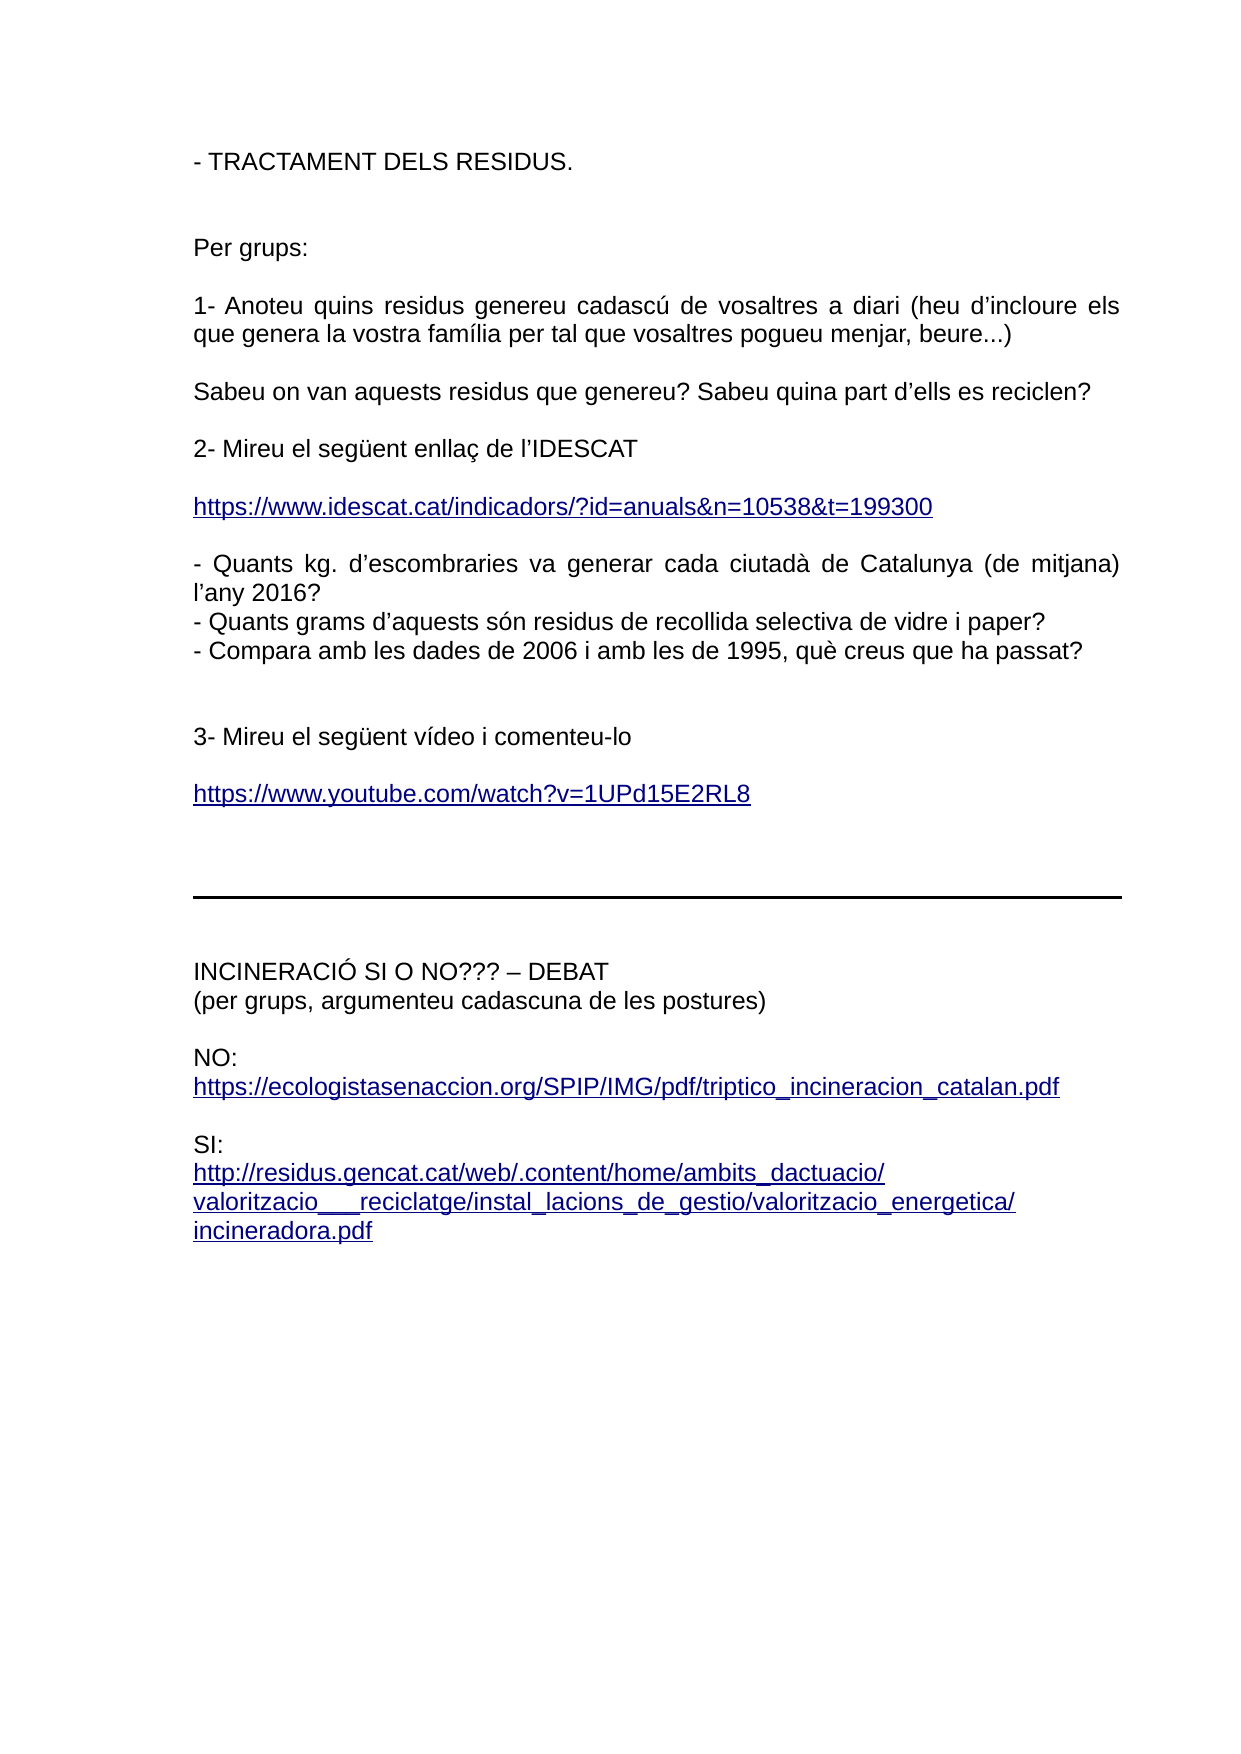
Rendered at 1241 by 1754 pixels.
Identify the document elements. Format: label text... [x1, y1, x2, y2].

text https://ecologistasenaccion.org/SPIP/IMG/pdf/triptico_incineracion_catalan.pdf [193, 1072, 1122, 1101]
text https://www.idescat.cat/indicadors/?id=anuals&n=10538&t=199300 [193, 492, 1122, 521]
text 1- Anoteu quins residus genereu cadascú de vosaltres a diari (heu d’incloure els que genera la vostra família per tal que vosaltres pogueu menjar, beure...) [193, 291, 1122, 348]
text https://www.youtube.com/watch?v=1UPd15E2RL8 [193, 779, 1122, 808]
text Sabeu on van aquests residus que genereu? Sabeu quina part d’ells es reciclen? [193, 377, 1122, 406]
text Per grups: [193, 233, 1122, 262]
text - Quants grams d’aquests són residus de recollida selectiva de vidre i paper? [193, 607, 1122, 636]
text INCINERACIÓ SI O NO??? – DEBAT [193, 957, 1122, 986]
text - TRACTAMENT DELS RESIDUS. [193, 147, 1122, 176]
text 2- Mireu el següent enllaç de l’IDESCAT [193, 434, 1122, 463]
text http://residus.gencat.cat/web/.content/home/ambits_dactuacio/valoritzacio___reciclatge/instal_lacions_de_gestio/valoritzacio_energetica/incineradora.pdf [193, 1158, 1122, 1244]
text - Compara amb les dades de 2006 i amb les de 1995, què creus que ha passat? [193, 636, 1122, 664]
text - Quants kg. d’escombraries va generar cada ciutadà de Catalunya (de mitjana) l’any 2016? [193, 549, 1122, 607]
text 3- Mireu el següent vídeo i comenteu-lo [193, 722, 1122, 751]
text (per grups, argumenteu cadascuna de les postures) [193, 986, 1122, 1014]
text SI: [193, 1129, 1122, 1158]
text NO: [193, 1043, 1122, 1072]
